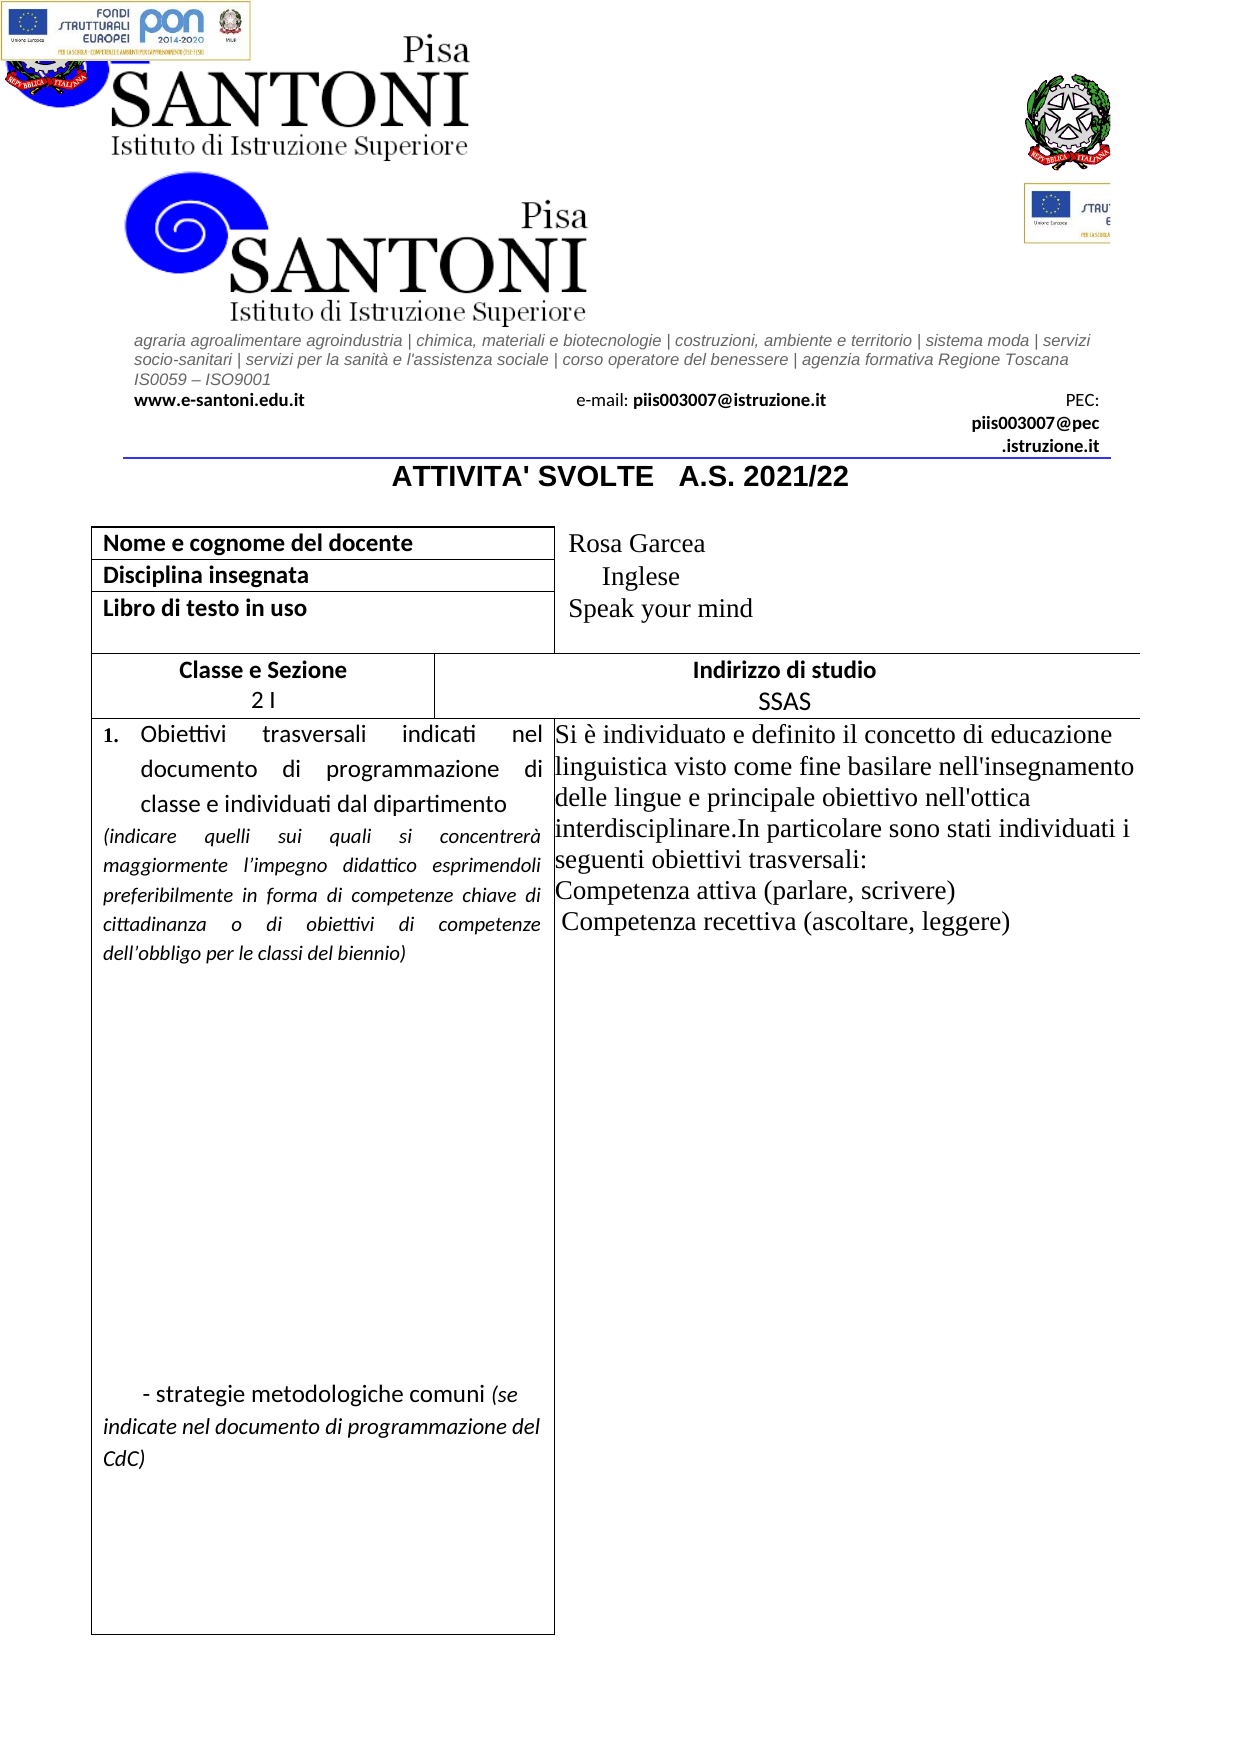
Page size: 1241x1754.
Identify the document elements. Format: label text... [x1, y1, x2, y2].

table_cell Classe e Sezione 2 I [92, 654, 434, 717]
table_header [1012, 75, 1111, 331]
picture [1023, 182, 1111, 244]
table_cell PEC: piis003007@pec.istruzione.it [958, 389, 969, 457]
table_cell Speak your mind [555, 591, 1140, 653]
table_cell PEC: piis003007@pec.istruzione.it [1099, 389, 1111, 457]
table_cell Obiettivi trasversali indicati nel documento di programmazione di classe e individuati dal dipartimento (indicare quelli sui quali si concentrerà maggiormente l’impegno didattico esprimendoli preferibilmente in forma di competenze chiave di cittadinanza o di obiettivi di competenze dell’obbligo per le classi del biennio) - strategie metodologiche comuni (se indicate nel documento di programmazione del CdC) [543, 719, 554, 1633]
table_header [741, 75, 753, 331]
table_cell e-mail: piis003007@istruzione.it [445, 389, 957, 457]
table_cell Si è individuato e definito il concetto di educazione linguistica visto come fine basilare nell'insegnamento delle lingue e principale obiettivo nell'ottica interdisciplinare.In particolare sono stati individuati i seguenti obiettivi trasversali: Competenza attiva (parlare, scrivere) Competenza recettiva (ascoltare, leggere) [555, 719, 1140, 1633]
table_header [1099, 171, 1111, 182]
table_cell Obiettivi trasversali indicati nel documento di programmazione di classe e individuati dal dipartimento (indicare quelli sui quali si concentrerà maggiormente l’impegno didattico esprimendoli preferibilmente in forma di competenze chiave di cittadinanza o di obiettivi di competenze dell’obbligo per le classi del biennio) - strategie metodologiche comuni (se indicate nel documento di programmazione del CdC) [92, 719, 140, 1633]
table_cell Inglese [555, 559, 1140, 591]
table_cell [107, 331, 123, 388]
table_cell Disciplina insegnata [92, 560, 554, 591]
table_cell Libro di testo in uso [92, 592, 554, 653]
table_header [107, 165, 118, 331]
table_header Rosa Garcea [555, 526, 1140, 559]
table_header [753, 75, 1012, 331]
picture [1023, 74, 1111, 171]
picture [119, 166, 593, 331]
table_cell Indirizzo di studio SSAS [435, 654, 1140, 717]
picture [0, 0, 475, 165]
table_header Nome e cognome del docente [92, 528, 554, 559]
table_cell [107, 389, 123, 457]
table_cell www.e-santoni.edu.it [123, 389, 445, 457]
text ATTIVITA' SVOLTE A.S. 2021/22 [118, 459, 1122, 493]
